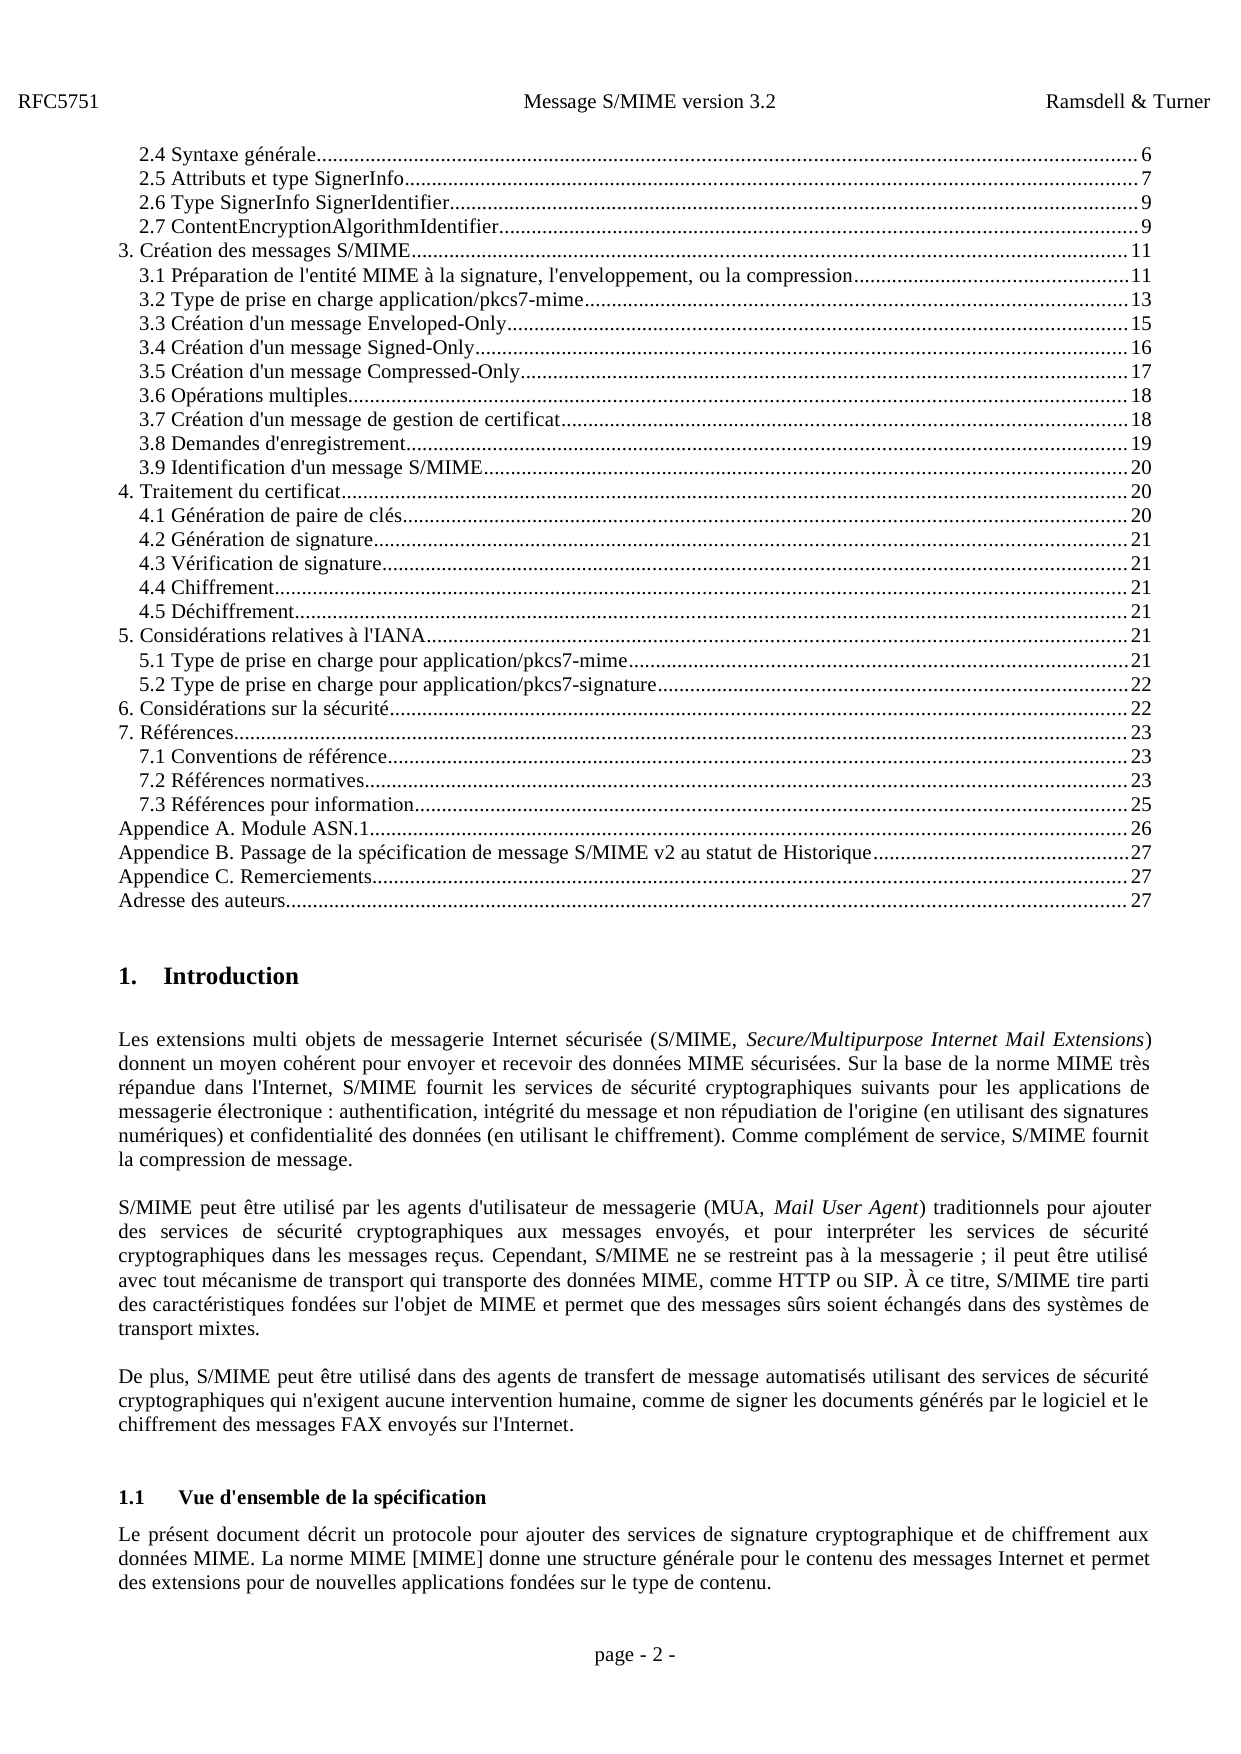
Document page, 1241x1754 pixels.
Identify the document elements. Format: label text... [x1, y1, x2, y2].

text 7. Références 23 [118, 719, 1152, 744]
text 2.7 ContentEncryptionAlgorithmIdentifier 9 [139, 214, 1152, 238]
text 4.2 Génération de signature 21 [139, 527, 1152, 551]
text 7.2 Références normatives 23 [139, 768, 1152, 792]
text Appendice A. Module ASN.1 26 [118, 816, 1152, 840]
text 4.1 Génération de paire de clés 20 [139, 503, 1152, 527]
text Appendice C. Remerciements 27 [118, 864, 1152, 888]
text 3.4 Création d'un message Signed-Only 16 [139, 334, 1152, 359]
text 3. Création des messages S/MIME 11 [118, 238, 1152, 262]
text 5. Considérations relatives à l'IANA 21 [118, 623, 1152, 647]
text Le présent document décrit un protocole pour ajouter des services de signature cryptographique et de chiffrement aux données MIME. La norme MIME [MIME] donne une structure générale pour le contenu des messages Internet et permet des extensions pour de nouvelles applications fondées sur le type de contenu. [118, 1521, 1152, 1594]
text De plus, S/MIME peut être utilisé dans des agents de transfert de message automatisés utilisant des services de sécurité cryptographiques qui n'exigent aucune intervention humaine, comme de signer les documents générés par le logiciel et le chiffrement des messages FAX envoyés sur l'Internet. [118, 1364, 1152, 1436]
text 3.7 Création d'un message de gestion de certificat 18 [139, 407, 1152, 431]
text 3.8 Demandes d'enregistrement 19 [139, 431, 1152, 455]
text 3.3 Création d'un message Enveloped-Only 15 [139, 311, 1152, 334]
text 5.1 Type de prise en charge pour application/pkcs7-mime 21 [139, 647, 1152, 671]
text 3.5 Création d'un message Compressed-Only 17 [139, 359, 1152, 383]
text 2.5 Attributs et type SignerInfo 7 [139, 166, 1152, 190]
text 6. Considérations sur la sécurité 22 [118, 696, 1152, 719]
text 7.1 Conventions de référence 23 [139, 744, 1152, 768]
text S/MIME peut être utilisé par les agents d'utilisateur de messagerie (MUA, Mail User Agent) traditionnels pour ajouter des services de sécurité cryptographiques aux messages envoyés, et pour interpréter les services de sécurité cryptographiques dans les messages reçus. Cependant, S/MIME ne se restreint pas à la messagerie ; il peut être utilisé avec tout mécanisme de transport qui transporte des données MIME, comme HTTP ou SIP. À ce titre, S/MIME tire parti des caractéristiques fondées sur l'objet de MIME et permet que des messages sûrs soient échangés dans des systèmes de transport mixtes. [118, 1195, 1152, 1339]
text Les extensions multi objets de messagerie Internet sécurisée (S/MIME, Secure/Multipurpose Internet Mail Extensions) donnent un moyen cohérent pour envoyer et recevoir des données MIME sécurisées. Sur la base de la norme MIME très répandue dans l'Internet, S/MIME fournit les services de sécurité cryptographiques suivants pour les applications de messagerie électronique : authentification, intégrité du message et non répudiation de l'origine (en utilisant des signatures numériques) et confidentialité des données (en utilisant le chiffrement). Comme complément de service, S/MIME fournit la compression de message. [118, 1027, 1152, 1171]
subtitle 1. Introduction [118, 961, 1152, 990]
text 2.4 Syntaxe générale 6 [139, 142, 1152, 166]
text 3.6 Opérations multiples 18 [139, 383, 1152, 407]
text 3.9 Identification d'un message S/MIME 20 [139, 455, 1152, 479]
text 3.2 Type de prise en charge application/pkcs7-mime 13 [139, 286, 1152, 311]
text 4.4 Chiffrement 21 [139, 575, 1152, 599]
text 4. Traitement du certificat 20 [118, 479, 1152, 503]
text 5.2 Type de prise en charge pour application/pkcs7-signature 22 [139, 671, 1152, 696]
text 2.6 Type SignerInfo SignerIdentifier 9 [139, 190, 1152, 214]
text Appendice B. Passage de la spécification de message S/MIME v2 au statut de Historique 27 [118, 840, 1152, 864]
subtitle 1.1 Vue d'ensemble de la spécification [118, 1485, 1152, 1509]
text 4.3 Vérification de signature 21 [139, 551, 1152, 575]
text 3.1 Préparation de l'entité MIME à la signature, l'enveloppement, ou la compression 11 [139, 262, 1152, 286]
text Adresse des auteurs 27 [118, 888, 1152, 912]
text 4.5 Déchiffrement 21 [139, 599, 1152, 623]
text 7.3 Références pour information 25 [139, 792, 1152, 816]
